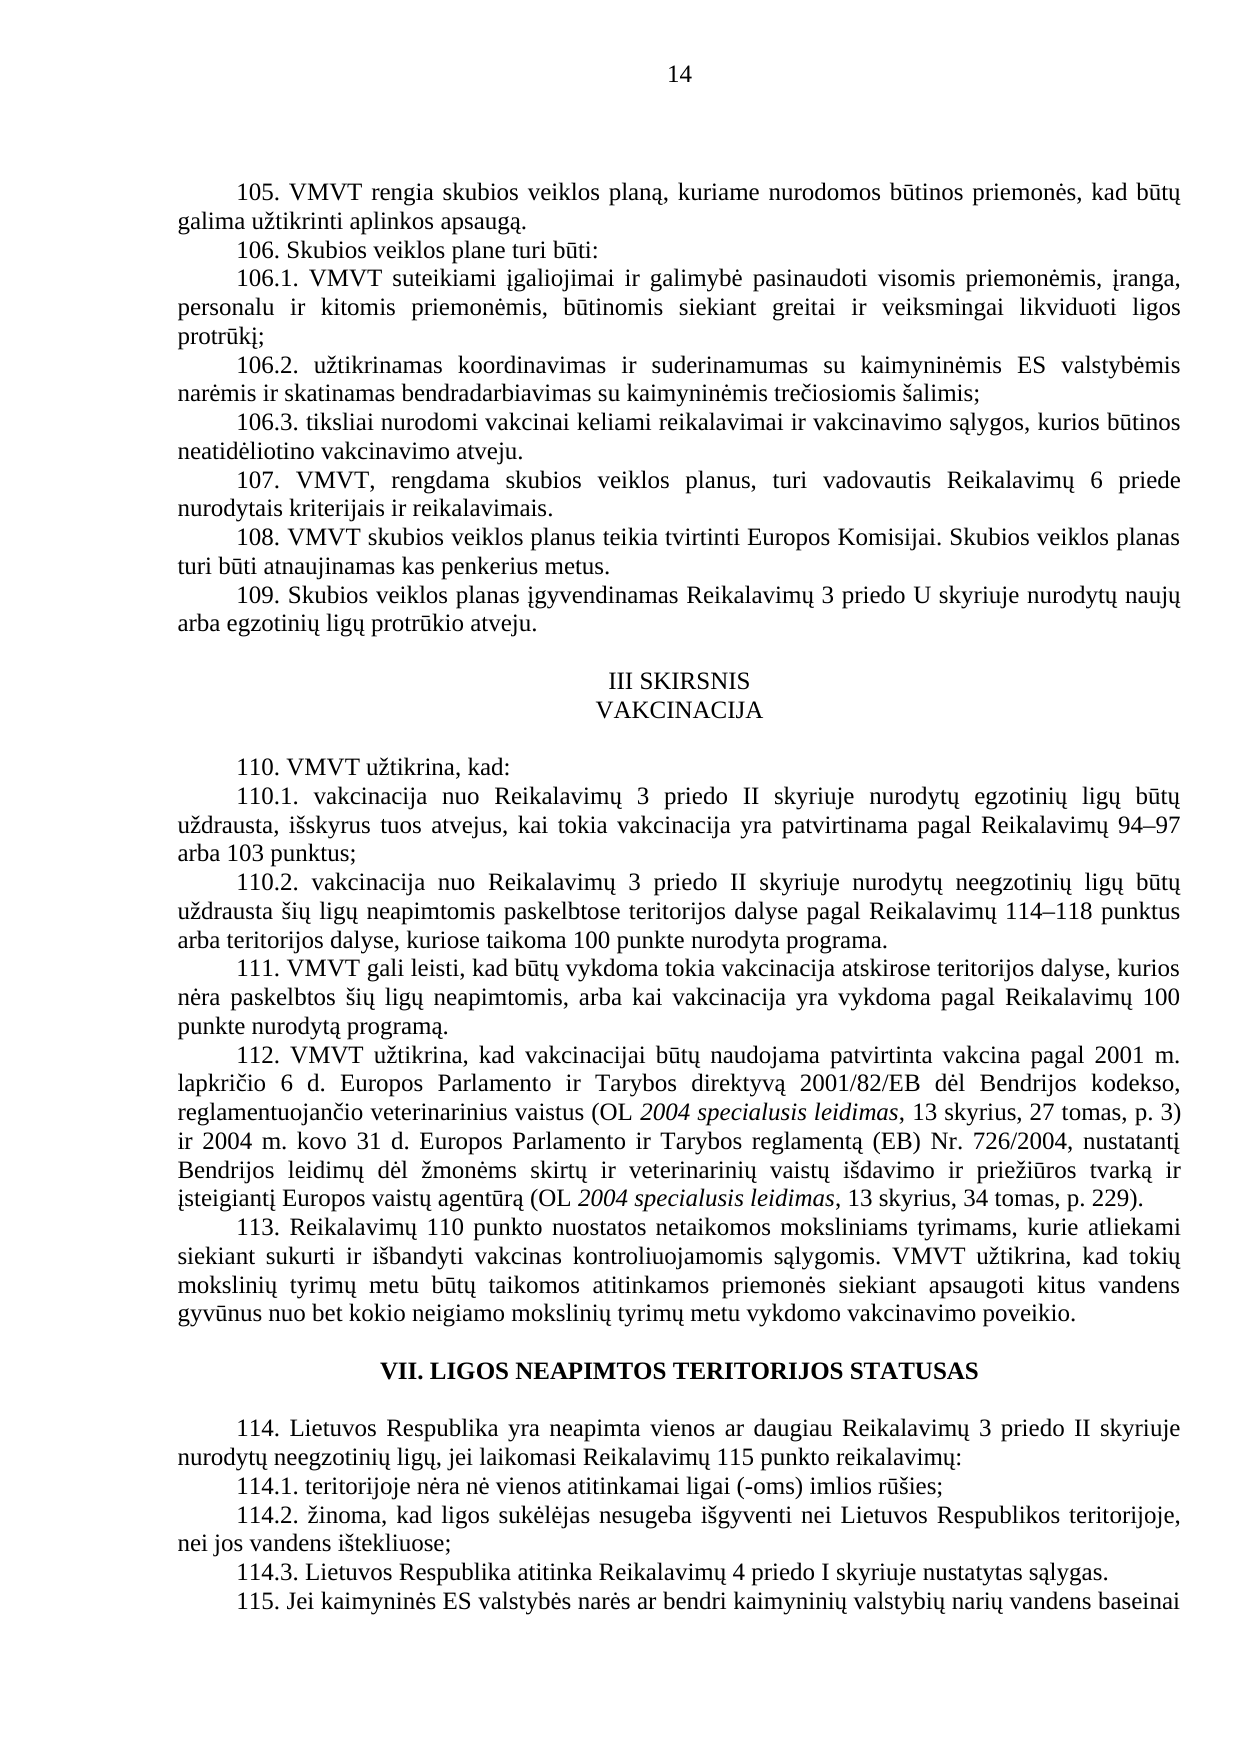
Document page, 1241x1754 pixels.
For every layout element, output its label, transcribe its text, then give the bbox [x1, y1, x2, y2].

text 111. VMVT gali leisti, kad būtų vykdoma tokia vakcinacija atskirose teritorijos dalyse, kurios nėra paskelbtos šių ligų neapimtomis, arba kai vakcinacija yra vykdoma pagal Reikalavimų 100 punkte nurodytą programą. [177, 953, 1181, 1040]
text 108. VMVT skubios veiklos planus teikia tvirtinti Europos Komisijai. Skubios veiklos planas turi būti atnaujinamas kas penkerius metus. [177, 522, 1181, 580]
text III SKIRSNIS [177, 666, 1181, 695]
text 114. Lietuvos Respublika yra neapimta vienos ar daugiau Reikalavimų 3 priedo II skyriuje nurodytų neegzotinių ligų, jei laikomasi Reikalavimų 115 punkto reikalavimų: [177, 1413, 1181, 1471]
text 115. Jei kaimyninės ES valstybės narės ar bendri kaimyninių valstybių narių vandens baseinai [177, 1586, 1181, 1615]
text VII. LIGOS NEAPIMTOS TERITORIJOS STATUSAS [177, 1356, 1181, 1385]
text 112. VMVT užtikrina, kad vakcinacijai būtų naudojama patvirtinta vakcina pagal 2001 m. lapkričio 6 d. Europos Parlamento ir Tarybos direktyvą 2001/82/EB dėl Bendrijos kodekso, reglamentuojančio veterinarinius vaistus (OL 2004 specialusis leidimas, 13 skyrius, 27 tomas, p. 3) ir 2004 m. kovo 31 d. Europos Parlamento ir Tarybos reglamentą (EB) Nr. 726/2004, nustatantį Bendrijos leidimų dėl žmonėms skirtų ir veterinarinių vaistų išdavimo ir priežiūros tvarką ir įsteigiantį Europos vaistų agentūrą (OL 2004 specialusis leidimas, 13 skyrius, 34 tomas, p. 229). [177, 1040, 1181, 1212]
text VAKCINACIJA [177, 695, 1181, 723]
text 106. Skubios veiklos plane turi būti: [177, 235, 1181, 263]
text 110.1. vakcinacija nuo Reikalavimų 3 priedo II skyriuje nurodytų egzotinių ligų būtų uždrausta, išskyrus tuos atvejus, kai tokia vakcinacija yra patvirtinama pagal Reikalavimų 94–97 arba 103 punktus; [177, 781, 1181, 867]
text 105. VMVT rengia skubios veiklos planą, kuriame nurodomos būtinos priemonės, kad būtų galima užtikrinti aplinkos apsaugą. [177, 177, 1181, 235]
text 114.3. Lietuvos Respublika atitinka Reikalavimų 4 priedo I skyriuje nustatytas sąlygas. [177, 1557, 1181, 1586]
text 114.2. žinoma, kad ligos sukėlėjas nesugeba išgyventi nei Lietuvos Respublikos teritorijoje, nei jos vandens ištekliuose; [177, 1500, 1181, 1557]
text 106.2. užtikrinamas koordinavimas ir suderinamumas su kaimyninėmis ES valstybėmis narėmis ir skatinamas bendradarbiavimas su kaimyninėmis trečiosiomis šalimis; [177, 350, 1181, 407]
text 109. Skubios veiklos planas įgyvendinamas Reikalavimų 3 priedo U skyriuje nurodytų naujų arba egzotinių ligų protrūkio atveju. [177, 580, 1181, 637]
text 110. VMVT užtikrina, kad: [177, 752, 1181, 781]
text 106.3. tiksliai nurodomi vakcinai keliami reikalavimai ir vakcinavimo sąlygos, kurios būtinos neatidėliotino vakcinavimo atveju. [177, 407, 1181, 465]
text 113. Reikalavimų 110 punkto nuostatos netaikomos moksliniams tyrimams, kurie atliekami siekiant sukurti ir išbandyti vakcinas kontroliuojamomis sąlygomis. VMVT užtikrina, kad tokių mokslinių tyrimų metu būtų taikomos atitinkamos priemonės siekiant apsaugoti kitus vandens gyvūnus nuo bet kokio neigiamo mokslinių tyrimų metu vykdomo vakcinavimo poveikio. [177, 1212, 1181, 1327]
text 114.1. teritorijoje nėra nė vienos atitinkamai ligai (-oms) imlios rūšies; [177, 1471, 1181, 1500]
text 106.1. VMVT suteikiami įgaliojimai ir galimybė pasinaudoti visomis priemonėmis, įranga, personalu ir kitomis priemonėmis, būtinomis siekiant greitai ir veiksmingai likviduoti ligos protrūkį; [177, 263, 1181, 350]
text 107. VMVT, rengdama skubios veiklos planus, turi vadovautis Reikalavimų 6 priede nurodytais kriterijais ir reikalavimais. [177, 465, 1181, 522]
text 110.2. vakcinacija nuo Reikalavimų 3 priedo II skyriuje nurodytų neegzotinių ligų būtų uždrausta šių ligų neapimtomis paskelbtose teritorijos dalyse pagal Reikalavimų 114–118 punktus arba teritorijos dalyse, kuriose taikoma 100 punkte nurodyta programa. [177, 867, 1181, 953]
